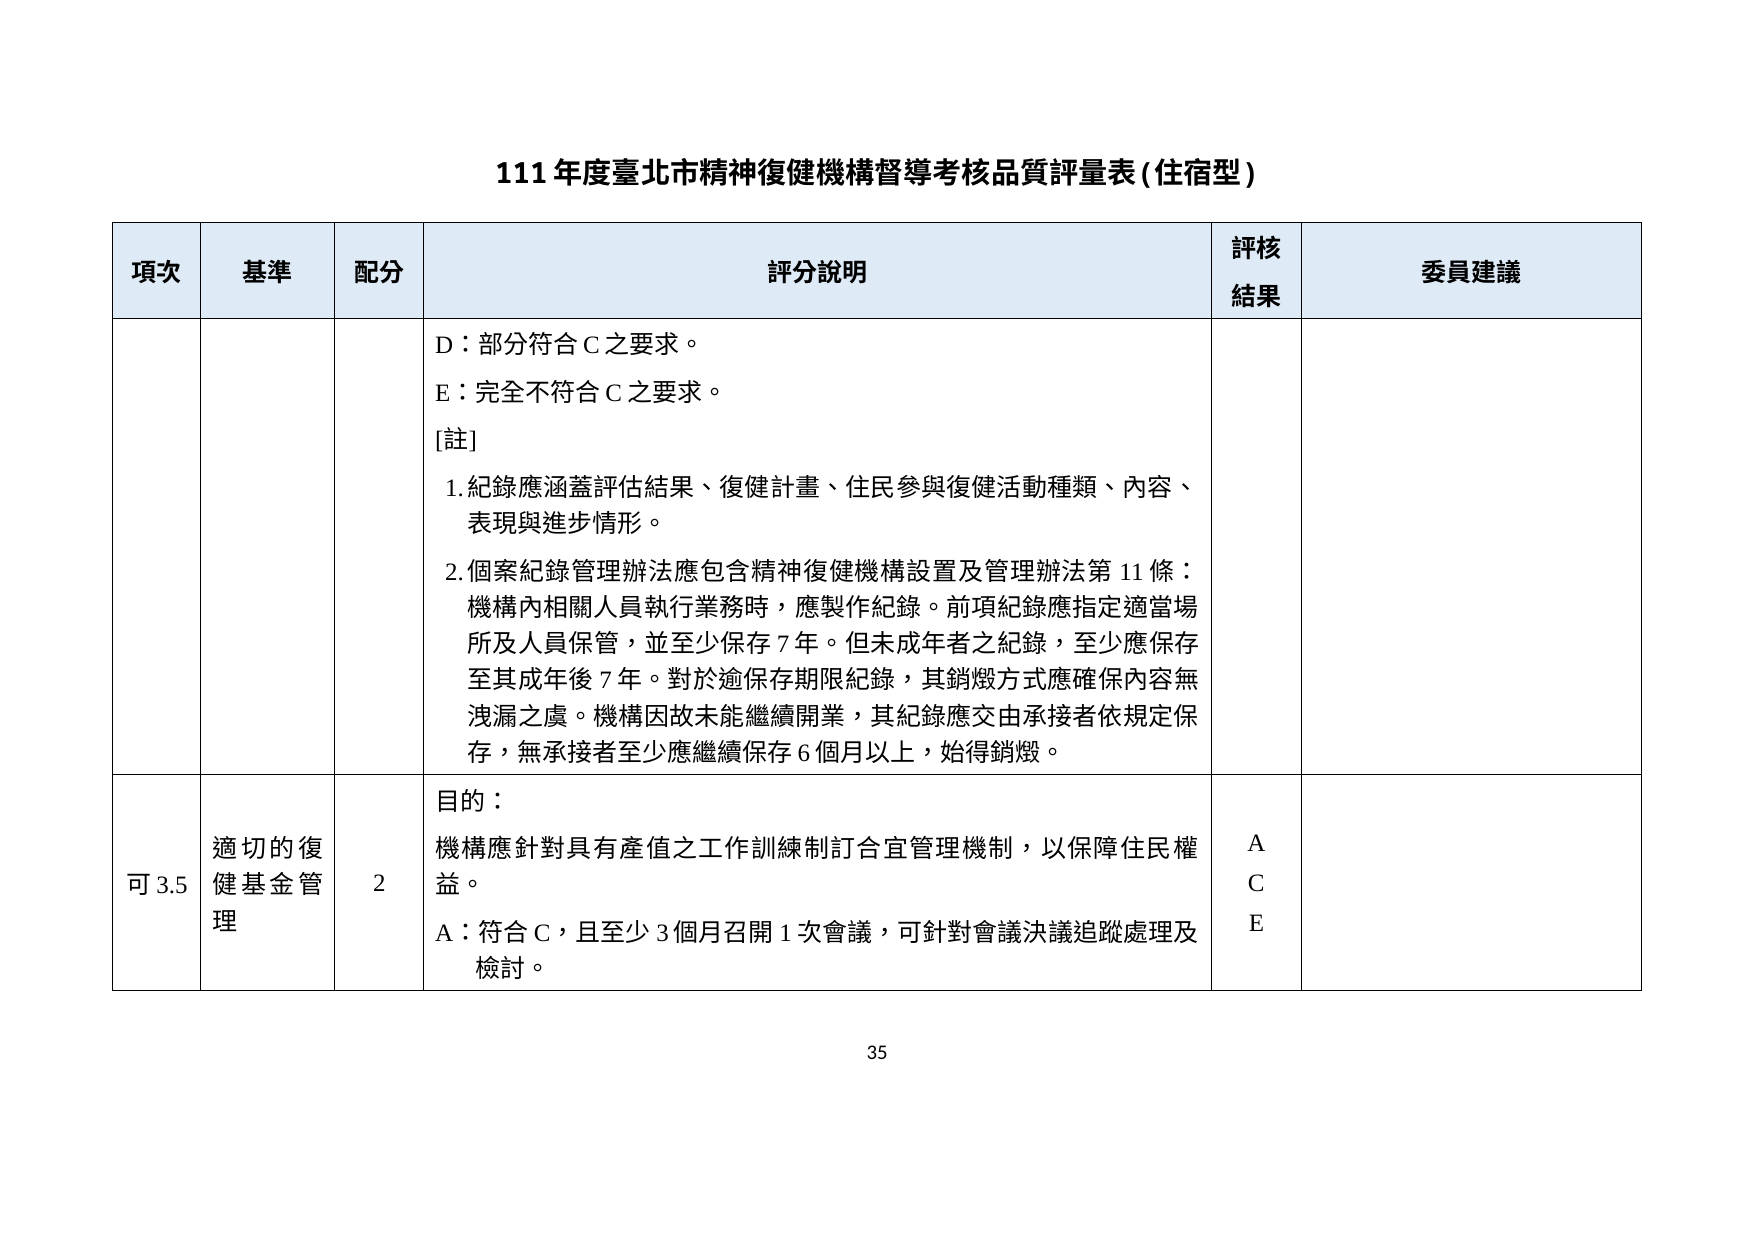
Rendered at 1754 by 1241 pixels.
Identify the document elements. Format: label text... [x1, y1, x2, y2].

table_header 評分說明 [424, 223, 1211, 318]
table_header 委員建議 [1302, 223, 1641, 318]
table_cell [1302, 775, 1641, 990]
table_cell 可3.5 [113, 775, 200, 990]
table_cell [335, 319, 423, 774]
table_header 項次 [113, 223, 200, 318]
table_header 基準 [201, 223, 334, 318]
table_cell 2 [335, 775, 423, 990]
table_cell 目的： 紀錄應完整並妥善管理，以了解住民復健情形。 A：符合B，且定期有量與質的審查。 B：符合C，且紀錄完整詳實。 C： 紀錄應統整各專業之資料以呈現住民之復健情形。 訂有個案紀錄管理辦法，且落實執行。 具保密性措施。 D：部分符合C之要求。 E：完全不符合C之要求。 [註] 紀錄應涵蓋評估結果、復健計畫、住民參與復健活動種類、內容、表現與進步情形。 個案紀錄管理辦法應包含精神復健機構設置及管理辦法第11條：機構內相關人員執行業務時，應製作紀錄。前項紀錄應指定適當場所及人員保管，並至少保存7年。但未成年者之紀錄，至少應保存至其成年後7年。對於逾保存期限紀錄，其銷燬方式應確保內容無洩漏之虞。機構因故未能繼續開業，其紀錄應交由承接者依規定保存，無承接者至少應繼續保存6個月以上，始得銷燬。 [424, 319, 1211, 774]
table_cell A C E [1212, 775, 1301, 990]
table_cell [1302, 319, 1641, 774]
table_header 配分 [335, 223, 423, 318]
table_cell [113, 319, 200, 774]
table_cell [201, 319, 334, 774]
table_cell 適切的復健基金管理 [201, 775, 334, 990]
table_cell [1212, 319, 1301, 774]
table_header 評核 結果 [1212, 223, 1301, 318]
table_cell 目的： 機構應針對具有產值之工作訓練制訂合宜管理機制，以保障住民權益。 A：符合C，且至少3個月召開1次會議，可針對會議決議追蹤處理及檢討。 C： 訂有復健基金管理要點，且成立管理委員會或小組，有住民代表參加。 復健基金應全數運用於住民所需，其中90%應列為工作獎勵，並按月發放。 應有獨立的收支明細表並每月公告。 E：不完全符合C之要求。 [註] 復健治療所衍生之收入，如部分作為住民福利基金、活動團體、生產相關設備購置使用，可視為運用於住民。 收支明細表係指收支總帳之月報表。 透過機構復健訓練所得(含義賣)應列入復健基金管理，本項不得免評。 依精神衛生法第25條第2項規定，精神照護機構因照護、訓練需要，安排病人提供服務者，機構應給予病人適當獎勵金。 「具有產值之工作訓練」係指機構對於執行精神病人工作訓練之加工、代工、產品或於機構內辦理之勞務訓練。又，所稱「勞務」係為公共區域或為他人提供之相關服務而言。因前揭勞務，倘未由住民執行，機構仍需委請他人執行並給予其酬謝，故該等勞務性質，符合「具有產值之工作」之對價關係。 為維護機構住民基本權益，機構對於提供住民前開工作訓練所衍生應回饋住民之獎勵金，均應納入復健基金管理，本項不得免評。 [424, 775, 1211, 990]
